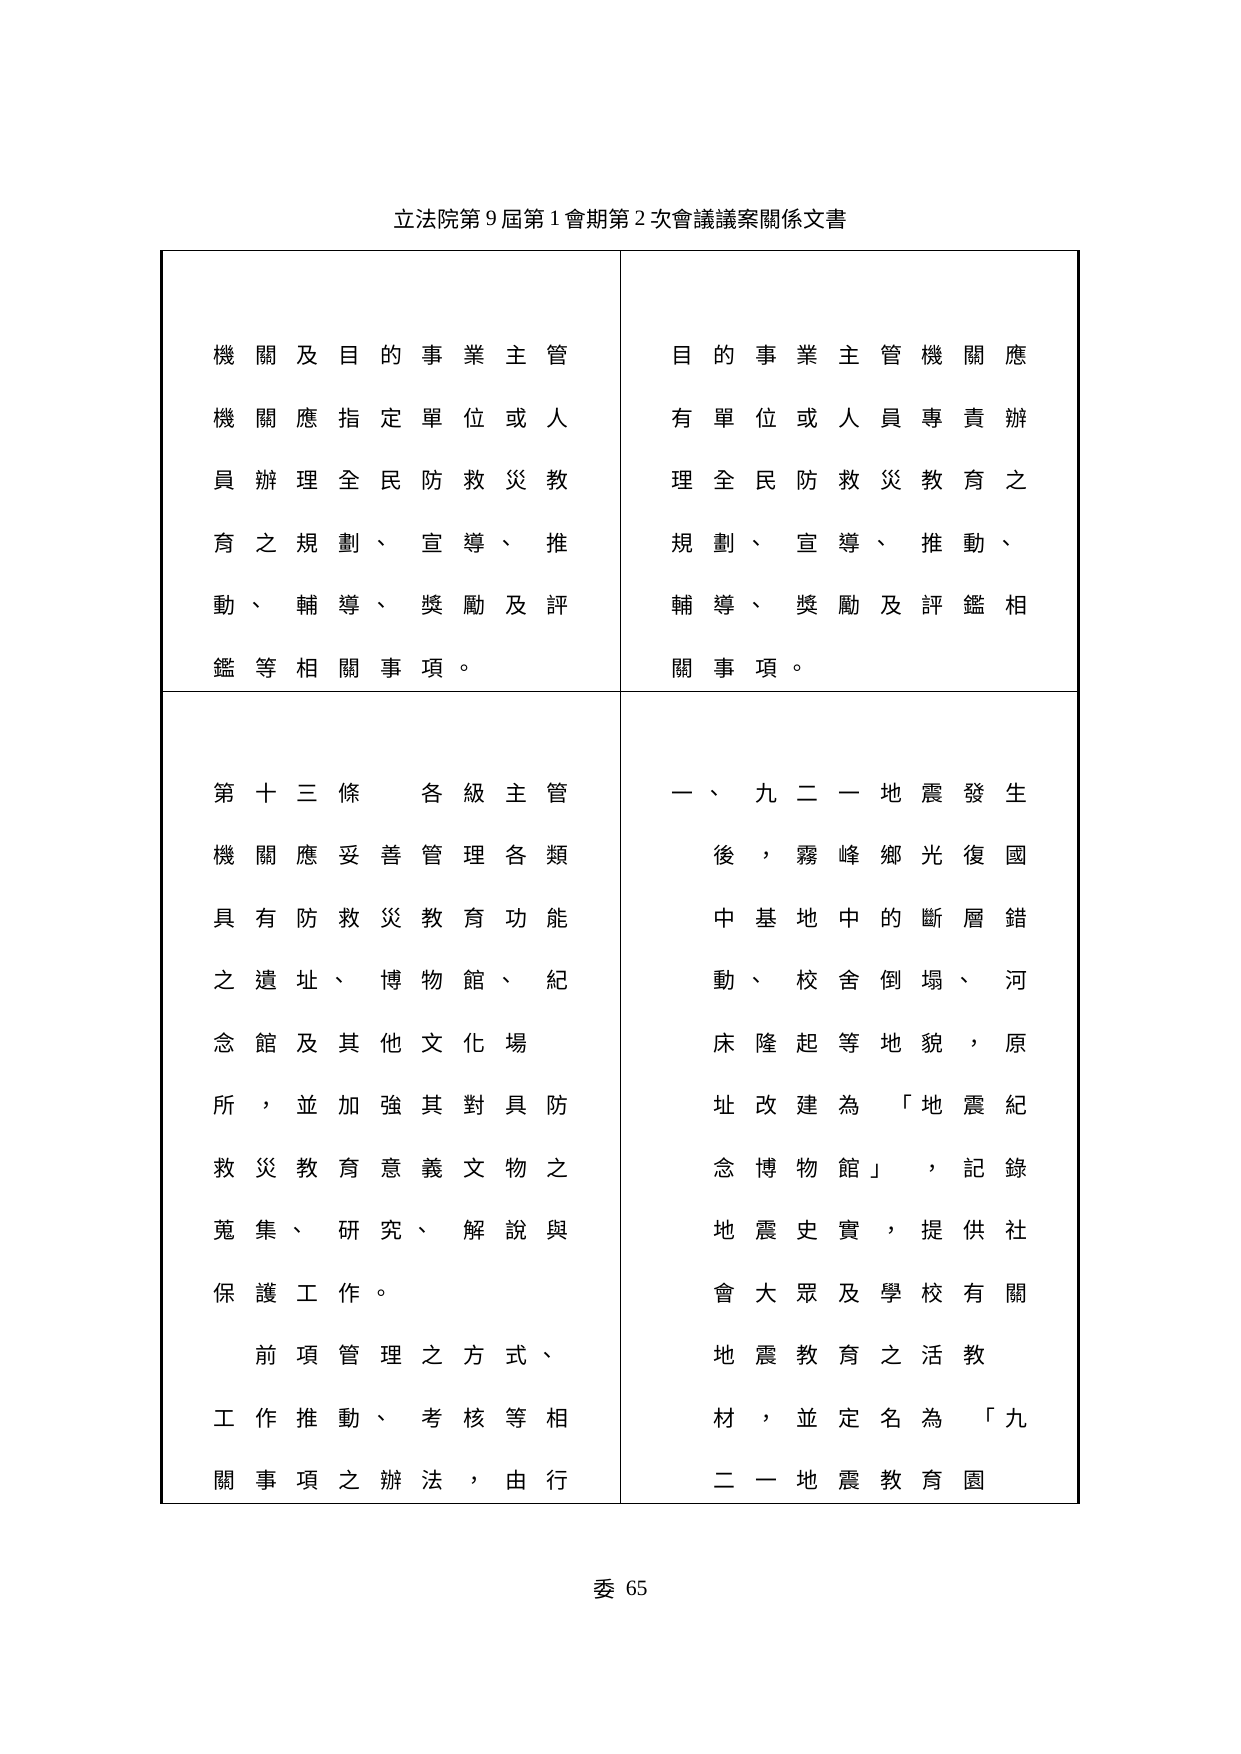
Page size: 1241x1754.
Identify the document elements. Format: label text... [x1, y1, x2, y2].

table_cell 機關及目的事業主管機關應指定單位或人員辦理全民防救災教育之規劃、宣導、推動、輔導、獎勵及評鑑等相關事項。 [163, 251, 620, 691]
table_cell 一、九二一地震發生後，霧峰鄉光復國中基地中的斷層錯動、校舍倒塌、河床隆起等地貌，原址改建為「地震紀念博物館」，記錄地震史實，提供社會大眾及學校有關地震教育之活教材，並定名為「九二一地震教育園 [621, 692, 1077, 1503]
table_cell 目的事業主管機關應有單位或人員專責辦理全民防救災教育之規劃、宣導、推動、輔導、獎勵及評鑑相關事項。 [621, 251, 1077, 691]
table_cell 第十三條 各級主管機關應妥善管理各類具有防救災教育功能之遺址、博物館、紀念館及其他文化場所，並加強其對具防救災教育意義文物之蒐集、研究、解說與保護工作。 前項管理之方式、工作推動、考核等相關事項之辦法，由行 [163, 692, 620, 1503]
